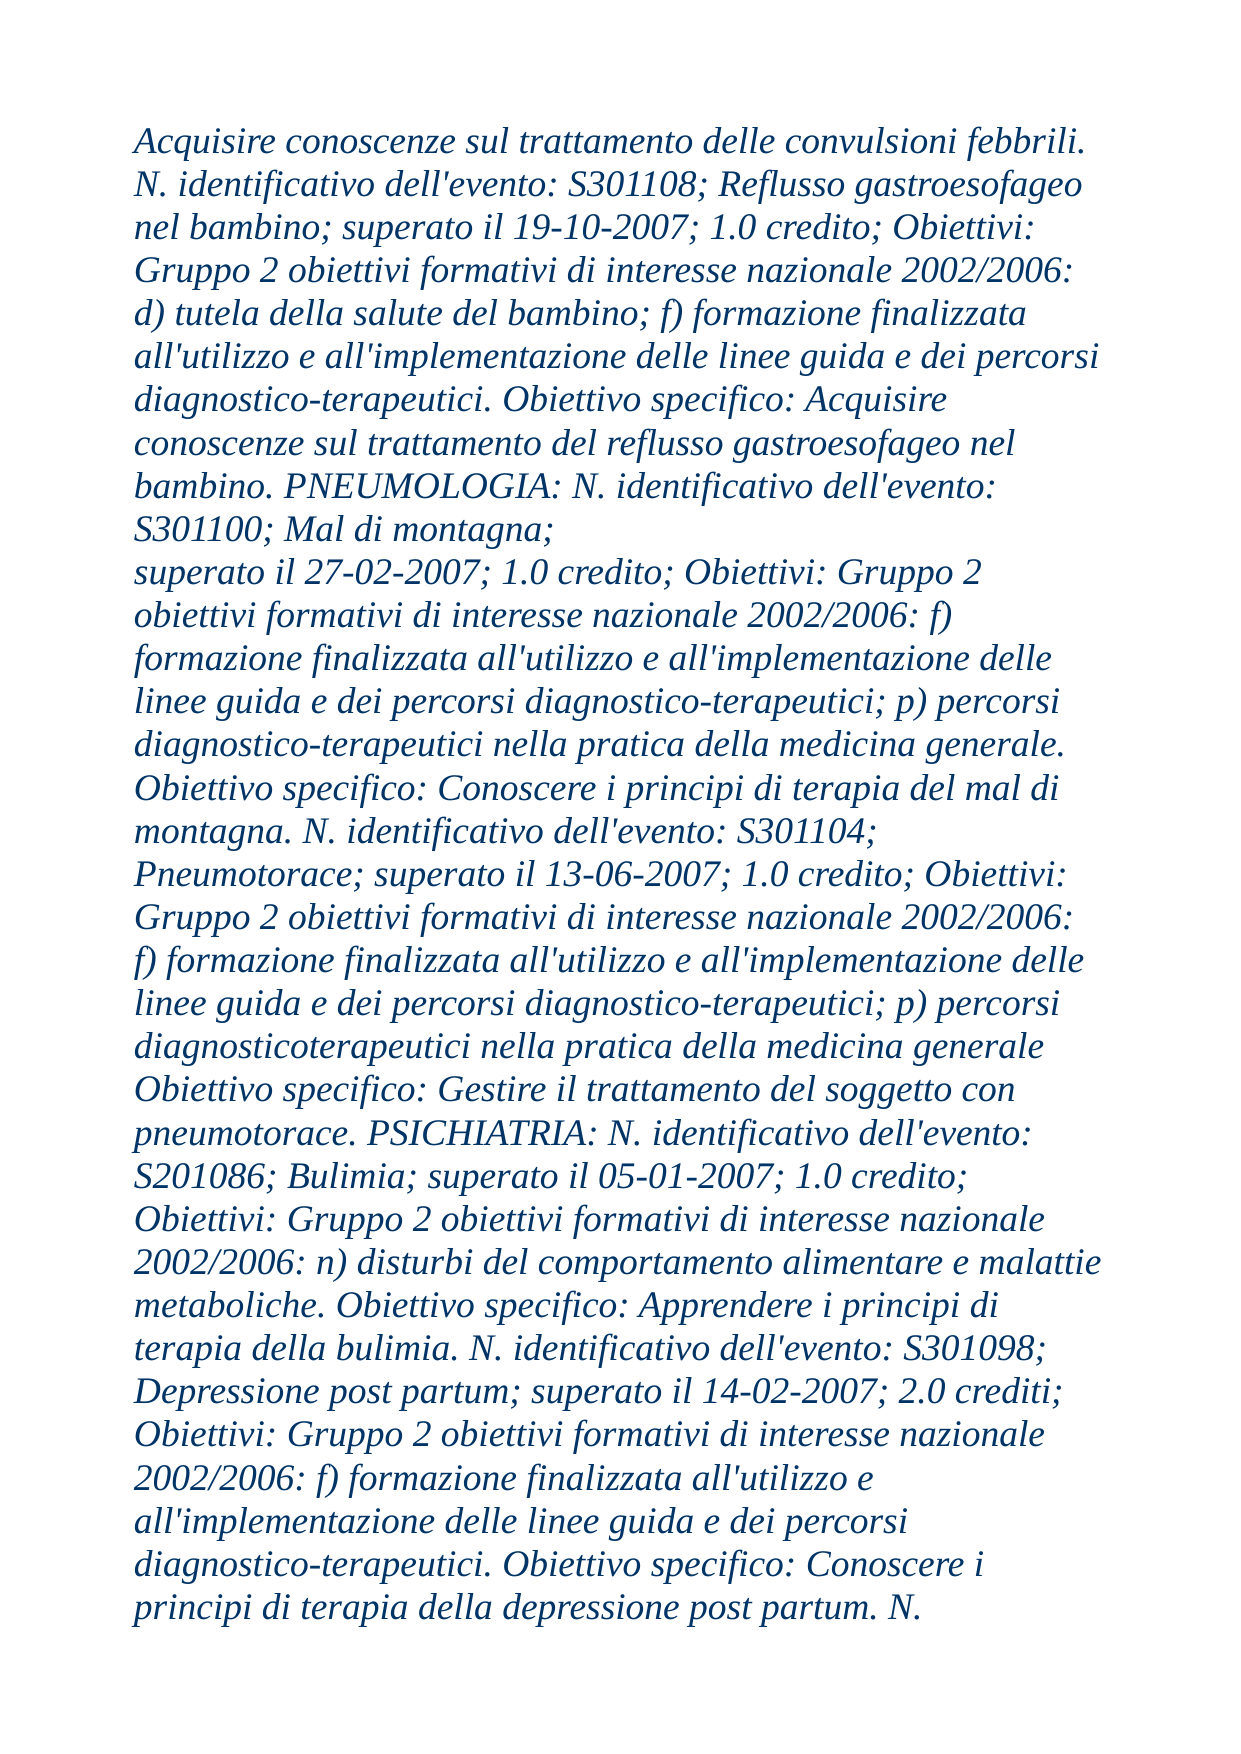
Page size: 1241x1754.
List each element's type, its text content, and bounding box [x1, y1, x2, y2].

text Acquisire conoscenze sul trattamento delle convulsioni febbrili. N. identificativo dell'evento: S301108; Reflusso gastroesofageo nel bambino; superato il 19-10-2007; 1.0 credito; Obiettivi: Gruppo 2 obiettivi formativi di interesse nazionale 2002/2006: d) tutela della salute del bambino; f) formazione finalizzata all'utilizzo e all'implementazione delle linee guida e dei percorsi diagnostico-terapeutici. Obiettivo specifico: Acquisire conoscenze sul trattamento del reflusso gastroesofageo nel bambino. PNEUMOLOGIA: N. identificativo dell'evento: S301100; Mal di montagna; superato il 27-02-2007; 1.0 credito; Obiettivi: Gruppo 2 obiettivi formativi di interesse nazionale 2002/2006: f) formazione finalizzata all'utilizzo e all'implementazione delle linee guida e dei percorsi diagnostico-terapeutici; p) percorsi diagnostico-terapeutici nella pratica della medicina generale. Obiettivo specifico: Conoscere i principi di terapia del mal di montagna. N. identificativo dell'evento: S301104; Pneumotorace; superato il 13-06-2007; 1.0 credito; Obiettivi: Gruppo 2 obiettivi formativi di interesse nazionale 2002/2006: f) formazione finalizzata all'utilizzo e all'implementazione delle linee guida e dei percorsi diagnostico-terapeutici; p) percorsi diagnosticoterapeutici nella pratica della medicina generale Obiettivo specifico: Gestire il trattamento del soggetto con pneumotorace. PSICHIATRIA: N. identificativo dell'evento: S201086; Bulimia; superato il 05-01-2007; 1.0 credito; Obiettivi: Gruppo 2 obiettivi formativi di interesse nazionale 2002/2006: n) disturbi del comportamento alimentare e malattie metaboliche. Obiettivo specifico: Apprendere i principi di terapia della bulimia. N. identificativo dell'evento: S301098; Depressione post partum; superato il 14-02-2007; 2.0 crediti; Obiettivi: Gruppo 2 obiettivi formativi di interesse nazionale 2002/2006: f) formazione finalizzata all'utilizzo e all'implementazione delle linee guida e dei percorsi diagnostico-terapeutici. Obiettivo specifico: Conoscere i principi di terapia della depressione post partum. N. [134, 118, 1106, 1627]
